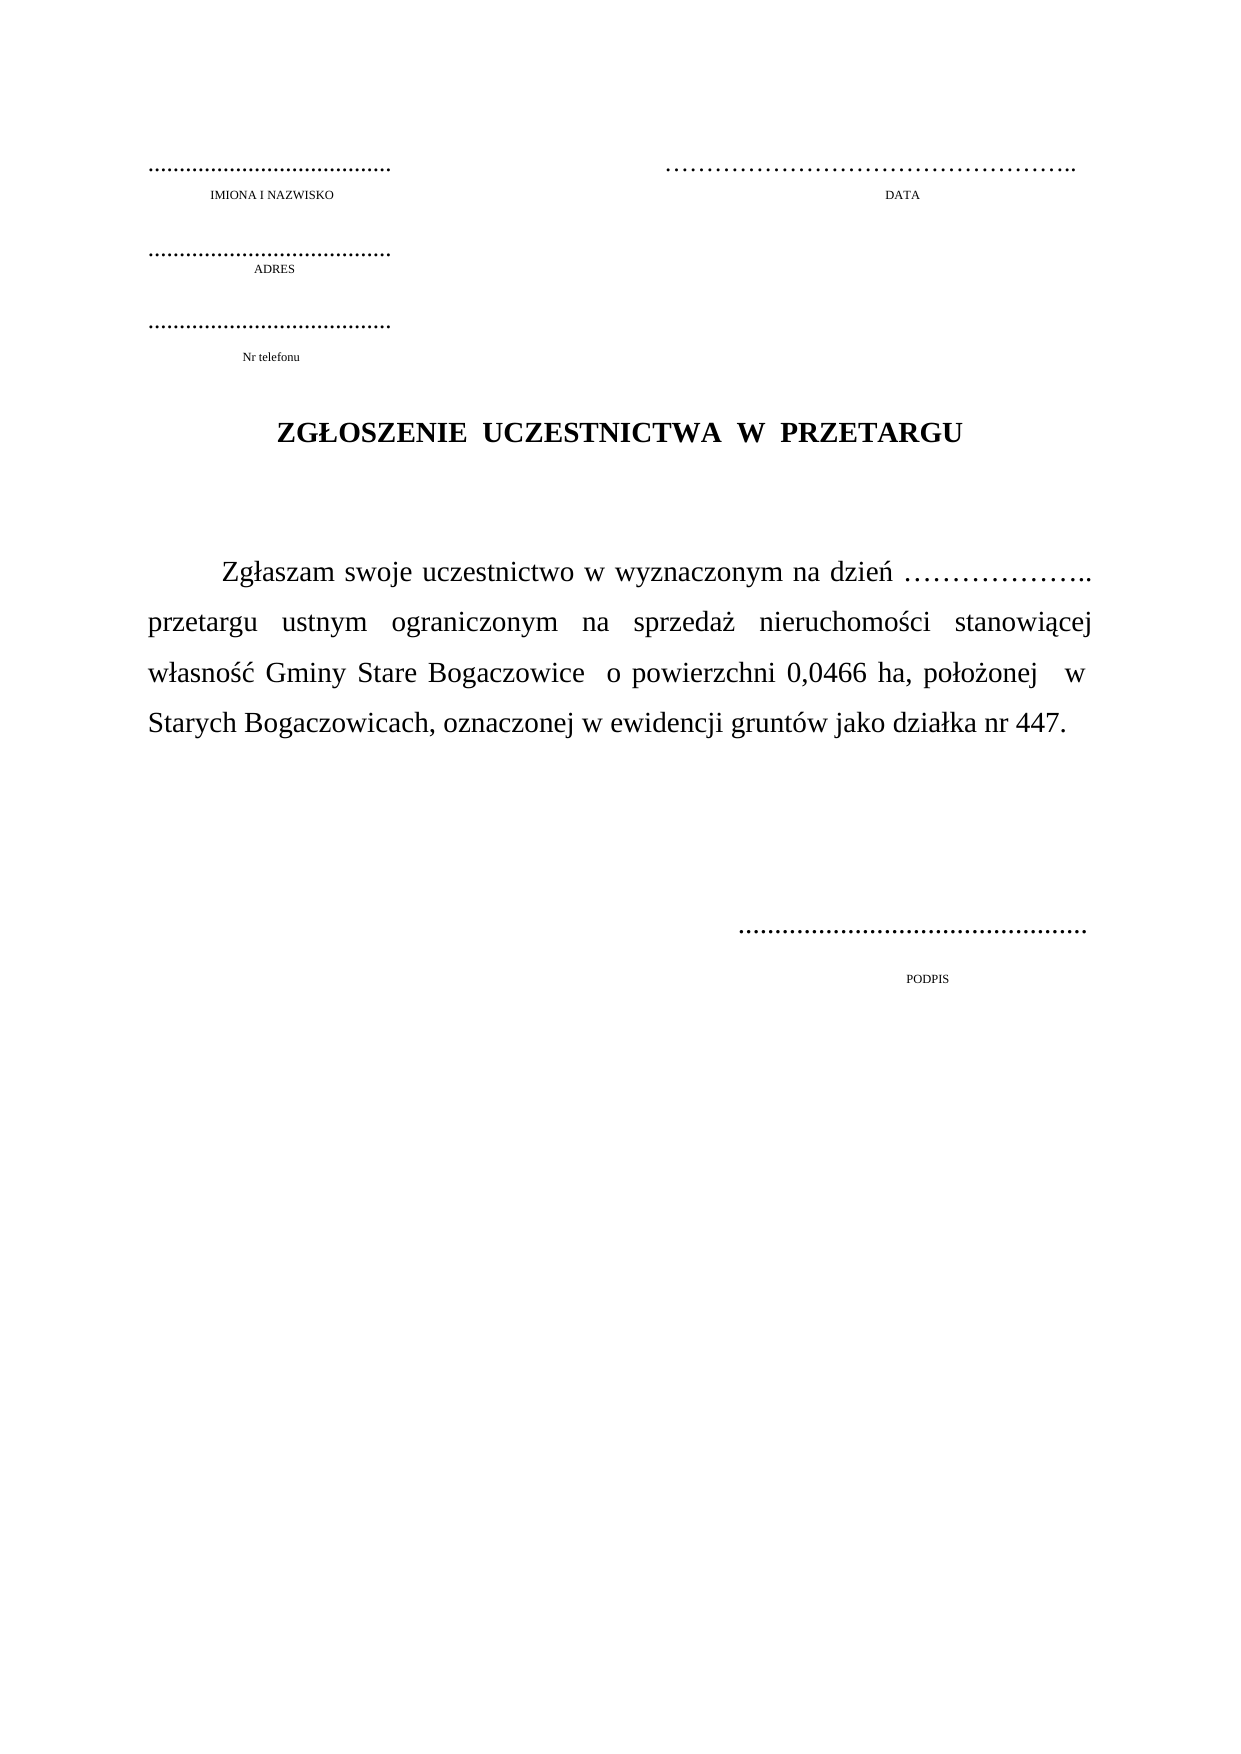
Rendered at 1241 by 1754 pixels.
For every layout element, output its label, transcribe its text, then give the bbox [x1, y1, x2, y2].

text Nr telefonu [148, 334, 1093, 367]
text ....................................... [148, 233, 1093, 262]
text ................................................ [148, 906, 1093, 940]
text ZGŁOSZENIE UCZESTNICTWA W PRZETARGU [148, 415, 1093, 449]
text Zgłaszam swoje uczestnictwo w wyznaczonym na dzień ……………….. przetargu ustnym ograniczonym na sprzedaż nieruchomości stanowiącej własność Gminy Stare Bogaczowice o powierzchni 0,0466 ha, położonej w Starych Bogaczowicach, oznaczonej w ewidencji gruntów jako działka nr 447. [133, 554, 1093, 739]
text IMIONA I NAZWISKO DATA [148, 176, 1093, 205]
text PODPIS [148, 957, 1093, 990]
text ADRES [148, 262, 1093, 276]
text ....................................... ………………………………………….. [148, 148, 1093, 176]
text ....................................... [148, 305, 1093, 334]
